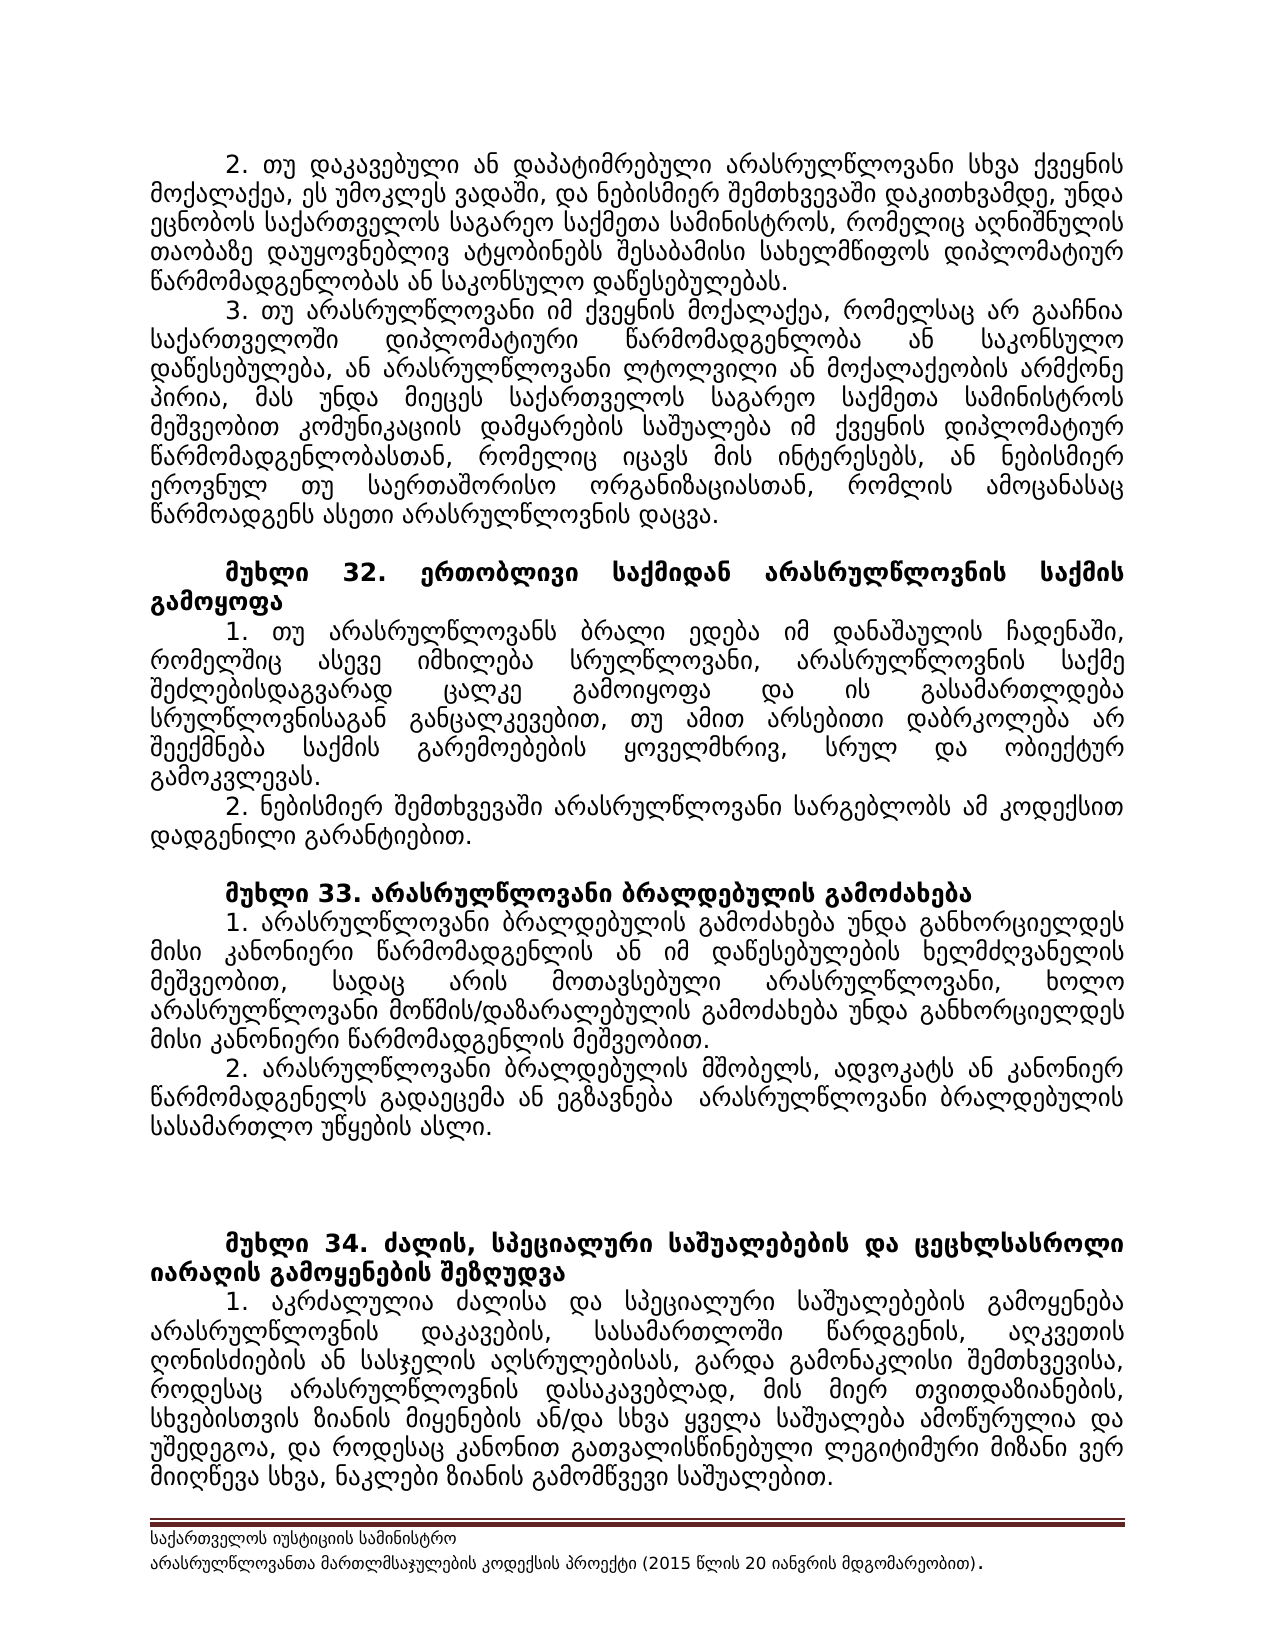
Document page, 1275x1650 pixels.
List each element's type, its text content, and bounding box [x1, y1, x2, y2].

text მუხლი 34. ძალის, სპეციალური საშუალებების და ცეცხლსასროლი იარაღის გამოყენების შეზღუდვა [150, 1229, 1125, 1287]
text 3. თუ არასრულწლოვანი იმ ქვეყნის მოქალაქეა, რომელსაც არ გააჩნია საქართველოში დიპლომატიური წარმომადგენლობა ან საკონსულო დაწესებულება, ან არასრულწლოვანი ლტოლვილი ან მოქალაქეობის არმქონე პირია, მას უნდა მიეცეს საქართველოს საგარეო საქმეთა სამინისტროს მეშვეობით კომუნიკაციის დამყარების საშუალება იმ ქვეყნის დიპლომატიურ წარმომადგენლობასთან, რომელიც იცავს მის ინტერესებს, ან ნებისმიერ ეროვნულ თუ საერთაშორისო ორგანიზაციასთან, რომლის ამოცანასაც წარმოადგენს ასეთი არასრულწლოვნის დაცვა. [150, 296, 1125, 529]
text 1. არასრულწლოვანი ბრალდებულის გამოძახება უნდა განხორციელდეს მისი კანონიერი წარმომადგენლის ან იმ დაწესებულების ხელმძღვანელის მეშვეობით, სადაც არის მოთავსებული არასრულწლოვანი, ხოლო არასრულწლოვანი მოწმის/დაზარალებულის გამოძახება უნდა განხორციელდეს მისი კანონიერი წარმომადგენლის მეშვეობით. [150, 908, 1125, 1054]
text 1. აკრძალულია ძალისა და სპეციალური საშუალებების გამოყენება არასრულწლოვნის დაკავების, სასამართლოში წარდგენის, აღკვეთის ღონისძიების ან სასჯელის აღსრულებისას, გარდა გამონაკლისი შემთხვევისა, როდესაც არასრულწლოვნის დასაკავებლად, მის მიერ თვითდაზიანების, სხვებისთვის ზიანის მიყენების ან/და სხვა ყველა საშუალება ამოწურულია და უშედეგოა, და როდესაც კანონით გათვალისწინებული ლეგიტიმური მიზანი ვერ მიიღწევა სხვა, ნაკლები ზიანის გამომწვევი საშუალებით. [150, 1287, 1125, 1492]
text მუხლი 32. ერთობლივი საქმიდან არასრულწლოვნის საქმის გამოყოფა [150, 558, 1125, 617]
text 2. ნებისმიერ შემთხვევაში არასრულწლოვანი სარგებლობს ამ კოდექსით დადგენილი გარანტიებით. [150, 792, 1125, 850]
text 2. თუ დაკავებული ან დაპატიმრებული არასრულწლოვანი სხვა ქვეყნის მოქალაქეა, ეს უმოკლეს ვადაში, და ნებისმიერ შემთხვევაში დაკითხვამდე, უნდა ეცნობოს საქართველოს საგარეო საქმეთა სამინისტროს, რომელიც აღნიშნულის თაობაზე დაუყოვნებლივ ატყობინებს შესაბამისი სახელმწიფოს დიპლომატიურ წარმომადგენლობას ან საკონსულო დაწესებულებას. [150, 150, 1125, 296]
text 2. არასრულწლოვანი ბრალდებულის მშობელს, ადვოკატს ან კანონიერ წარმომადგენელს გადაეცემა ან ეგზავნება არასრულწლოვანი ბრალდებულის სასამართლო უწყების ასლი. [150, 1054, 1125, 1142]
text 1. თუ არასრულწლოვანს ბრალი ედება იმ დანაშაულის ჩადენაში, რომელშიც ასევე იმხილება სრულწლოვანი, არასრულწლოვნის საქმე შეძლებისდაგვარად ცალკე გამოიყოფა და ის გასამართლდება სრულწლოვნისაგან განცალკევებით, თუ ამით არსებითი დაბრკოლება არ შეექმნება საქმის გარემოებების ყოველმხრივ, სრულ და ობიექტურ გამოკვლევას. [150, 617, 1125, 792]
text მუხლი 33. არასრულწლოვანი ბრალდებულის გამოძახება [150, 879, 1125, 908]
